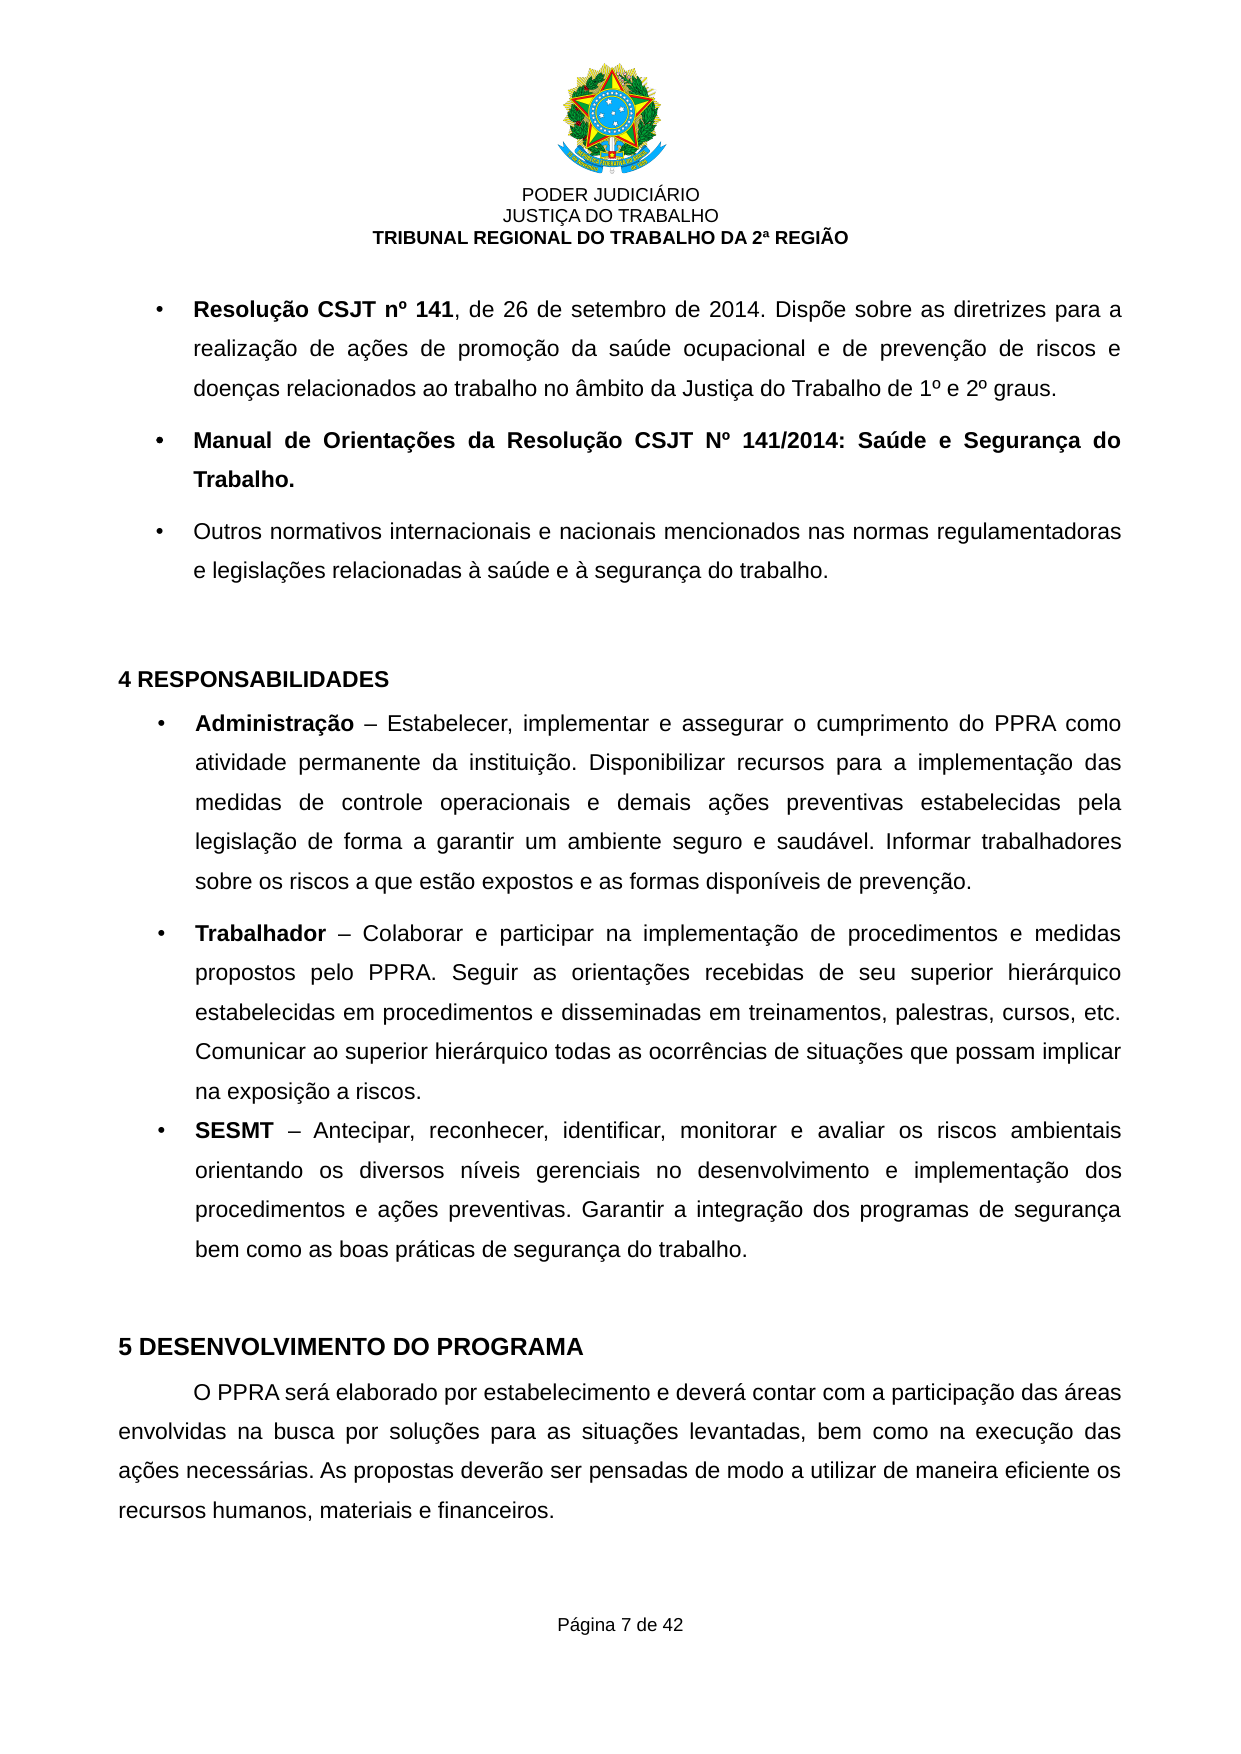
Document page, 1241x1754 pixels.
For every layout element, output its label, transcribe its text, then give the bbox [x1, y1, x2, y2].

list Trabalhador – Colaborar e participar na implementação de procedimentos e medidas propostos pelo PPRA. Seguir as orientações recebidas de seu superior hierárquico estabelecidas em procedimentos e disseminadas em treinamentos, palestras, cursos, etc. Comunicar ao superior hierárquico todas as ocorrências de situações que possam implicar na exposição a riscos. [157, 920, 1122, 1104]
list Manual de Orientações da Resolução CSJT Nº 141/2014: Saúde e Segurança do Trabalho. [156, 427, 1122, 492]
subtitle 5 DESENVOLVIMENTO DO PROGRAMA [118, 1332, 1122, 1361]
subtitle 4 RESPONSABILIDADES [118, 666, 1122, 692]
list Administração – Estabelecer, implementar e assegurar o cumprimento do PPRA como atividade permanente da instituição. Disponibilizar recursos para a implementação das medidas de controle operacionais e demais ações preventivas estabelecidas pela legislação de forma a garantir um ambiente seguro e saudável. Informar trabalhadores sobre os riscos a que estão expostos e as formas disponíveis de prevenção. [157, 710, 1122, 894]
list SESMT – Antecipar, reconhecer, identificar, monitorar e avaliar os riscos ambientais orientando os diversos níveis gerenciais no desenvolvimento e implementação dos procedimentos e ações preventivas. Garantir a integração dos programas de segurança bem como as boas práticas de segurança do trabalho. [157, 1117, 1122, 1262]
list Resolução CSJT nº 141, de 26 de setembro de 2014. Dispõe sobre as diretrizes para a realização de ações de promoção da saúde ocupacional e de prevenção de riscos e doenças relacionados ao trabalho no âmbito da Justiça do Trabalho de 1º e 2º graus. [156, 296, 1122, 401]
text O PPRA será elaborado por estabelecimento e deverá contar com a participação das áreas envolvidas na busca por soluções para as situações levantadas, bem como na execução das ações necessárias. As propostas deverão ser pensadas de modo a utilizar de maneira eficiente os recursos humanos, materiais e financeiros. [118, 1378, 1122, 1523]
list Outros normativos internacionais e nacionais mencionados nas normas regulamentadoras e legislações relacionadas à saúde e à segurança do trabalho. [156, 518, 1122, 584]
